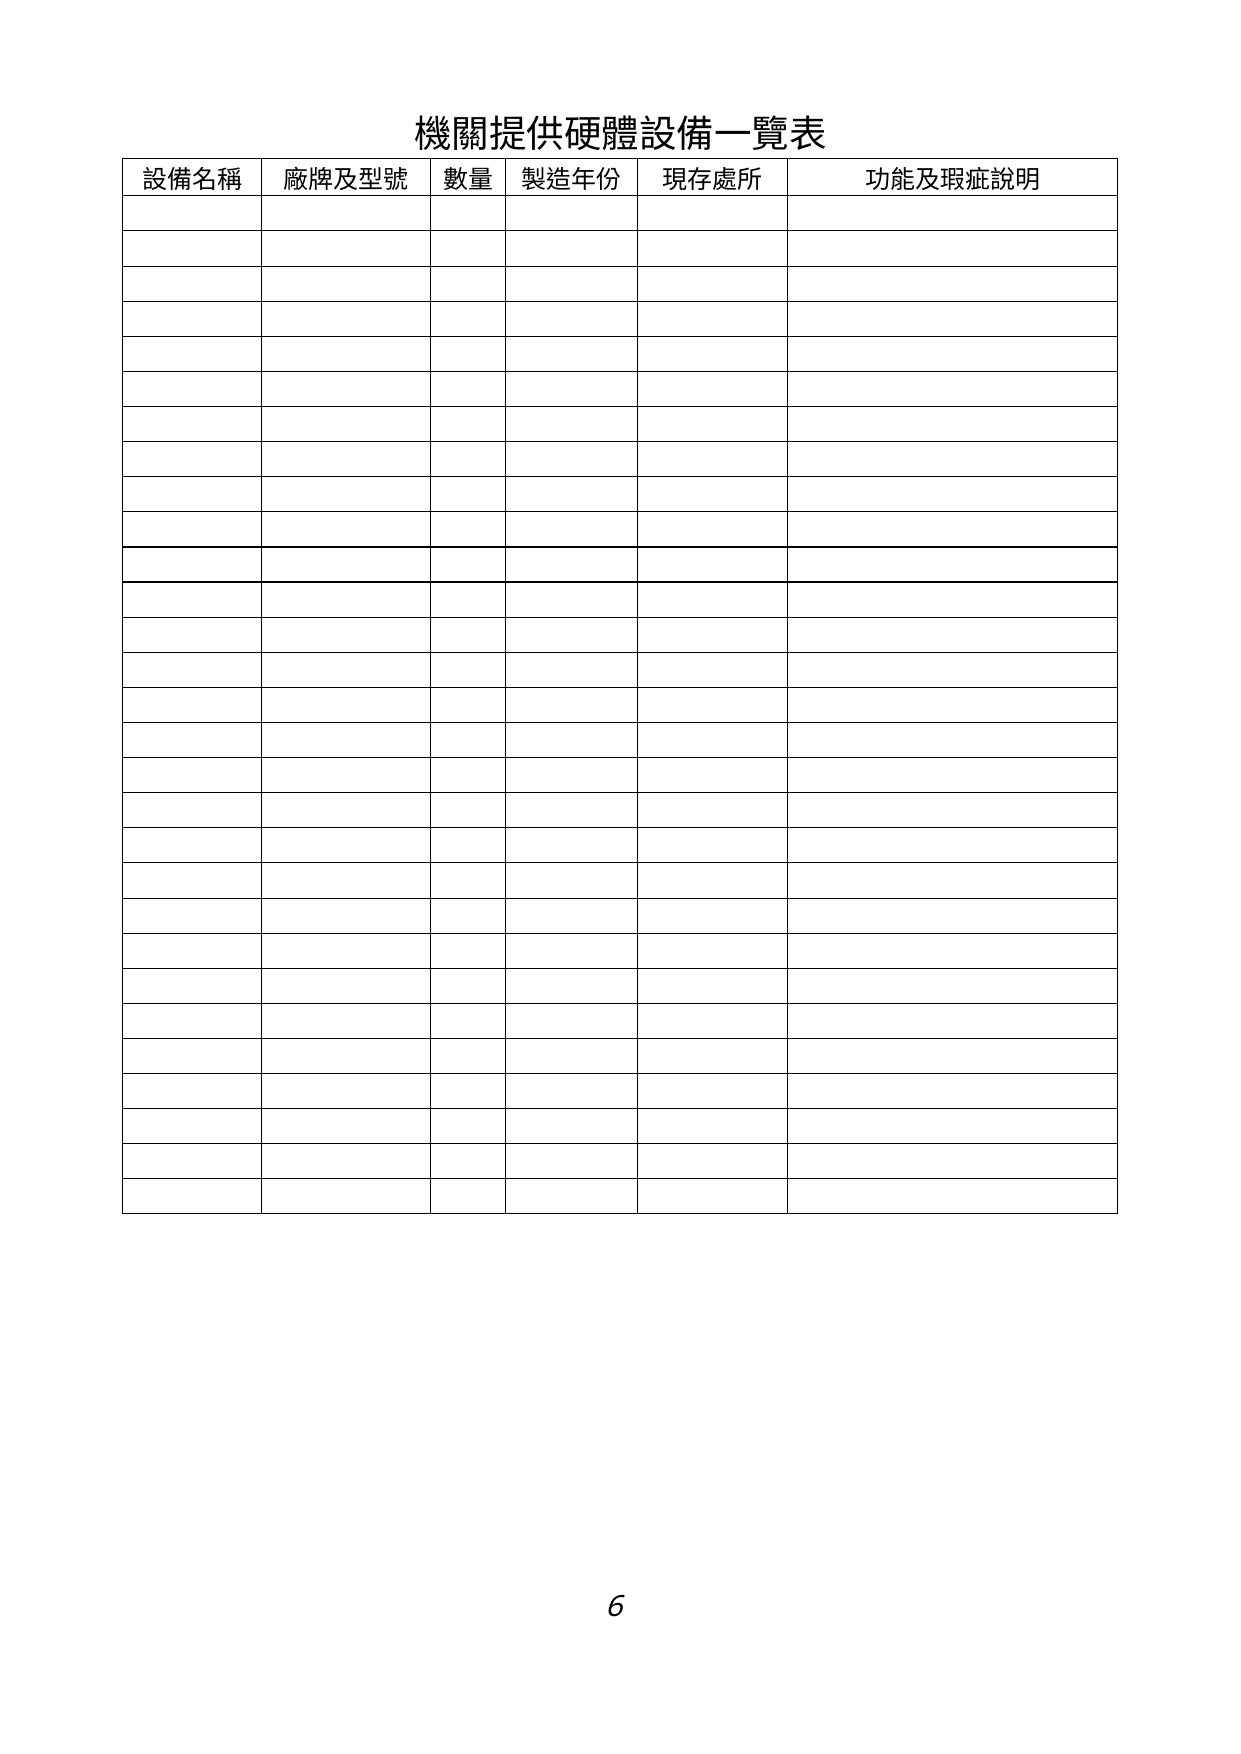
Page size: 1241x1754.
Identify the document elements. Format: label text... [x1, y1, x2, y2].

table_cell [262, 442, 430, 476]
table_cell [431, 828, 505, 862]
table_cell [638, 1004, 787, 1038]
table_cell [506, 407, 637, 441]
table_cell [123, 723, 261, 757]
table_cell [262, 723, 430, 757]
table_cell [788, 1039, 1117, 1073]
table_cell [431, 407, 505, 441]
table_cell [431, 758, 505, 792]
table_cell 功能及瑕疵說明 [788, 159, 1117, 195]
table_cell [788, 969, 1117, 1003]
table_cell 設備名稱 [123, 159, 261, 195]
table_cell [262, 1039, 430, 1073]
table_cell [262, 1109, 430, 1143]
table_cell [123, 302, 261, 336]
table_cell [506, 653, 637, 687]
table_cell [123, 688, 261, 722]
table_cell [262, 828, 430, 862]
table_cell [123, 407, 261, 441]
table_cell [638, 688, 787, 722]
table_cell [638, 267, 787, 301]
table_cell [788, 302, 1117, 336]
table_cell [262, 548, 430, 581]
table_cell [638, 1144, 787, 1178]
table_cell [123, 969, 261, 1003]
table_cell [123, 548, 261, 581]
table_cell [788, 477, 1117, 511]
table_cell 數量 [431, 159, 505, 195]
table_header 機關提供硬體設備一覽表 [123, 104, 1118, 158]
table_cell [123, 196, 261, 230]
table_cell [638, 231, 787, 266]
table_cell [431, 477, 505, 511]
table_cell [788, 548, 1117, 581]
table_cell [262, 407, 430, 441]
table_cell [506, 267, 637, 301]
table_cell [262, 1144, 430, 1178]
table_cell [638, 899, 787, 932]
table_cell [506, 337, 637, 371]
table_cell [262, 863, 430, 897]
table_cell [788, 267, 1117, 301]
table_cell [123, 863, 261, 897]
table_cell [788, 442, 1117, 476]
table_cell [788, 758, 1117, 792]
table_cell [262, 899, 430, 932]
table_cell [506, 231, 637, 266]
table_cell [638, 723, 787, 757]
table_cell [788, 828, 1117, 862]
table_cell [788, 653, 1117, 687]
table_cell [431, 1074, 505, 1108]
table_cell [788, 1179, 1117, 1213]
table_cell [262, 969, 430, 1003]
table_cell 製造年份 [506, 159, 637, 195]
table_cell [638, 1179, 787, 1213]
table_cell [123, 618, 261, 652]
table_cell [123, 653, 261, 687]
table_cell [638, 653, 787, 687]
table_cell [506, 618, 637, 652]
table_cell [788, 618, 1117, 652]
table_cell [262, 934, 430, 968]
table_cell [431, 1004, 505, 1038]
table_cell [262, 793, 430, 827]
table_cell [506, 688, 637, 722]
table_cell [431, 969, 505, 1003]
table_cell [123, 1144, 261, 1178]
table_cell [506, 1144, 637, 1178]
table_cell [788, 1144, 1117, 1178]
table_cell [638, 442, 787, 476]
table_cell [431, 793, 505, 827]
table_cell [123, 477, 261, 511]
table_cell [788, 231, 1117, 266]
table_cell [431, 653, 505, 687]
table_cell [638, 337, 787, 371]
table_cell [788, 863, 1117, 897]
table_cell [431, 583, 505, 617]
table_cell [788, 899, 1117, 932]
table_cell [638, 828, 787, 862]
table_cell [638, 372, 787, 406]
table_cell [262, 267, 430, 301]
table_cell [506, 1179, 637, 1213]
table_cell [788, 372, 1117, 406]
table_cell [431, 372, 505, 406]
table_cell [123, 934, 261, 968]
table_cell [638, 1109, 787, 1143]
table_cell [506, 1039, 637, 1073]
table_cell [638, 758, 787, 792]
table_cell 廠牌及型號 [262, 159, 430, 195]
table_cell [788, 688, 1117, 722]
table_cell [431, 512, 505, 546]
table_cell [262, 653, 430, 687]
table_cell [123, 442, 261, 476]
table_cell [506, 442, 637, 476]
table_cell [788, 407, 1117, 441]
table_cell [788, 196, 1117, 230]
table_cell [788, 1074, 1117, 1108]
table_cell [431, 1039, 505, 1073]
table_cell [506, 477, 637, 511]
table_cell [262, 477, 430, 511]
table_cell [431, 1144, 505, 1178]
table_cell [262, 1004, 430, 1038]
table_cell [506, 828, 637, 862]
table_cell [431, 442, 505, 476]
table_cell [262, 196, 430, 230]
table_cell [506, 863, 637, 897]
table_cell 現存處所 [638, 159, 787, 195]
table_cell [506, 793, 637, 827]
table_cell [431, 618, 505, 652]
table_cell [123, 267, 261, 301]
table_cell [123, 828, 261, 862]
table_cell [123, 337, 261, 371]
table_cell [638, 512, 787, 546]
table_cell [431, 267, 505, 301]
table_cell [788, 512, 1117, 546]
table_cell [638, 477, 787, 511]
table_cell [638, 969, 787, 1003]
table_cell [638, 618, 787, 652]
table_cell [262, 1074, 430, 1108]
table_cell [506, 969, 637, 1003]
table_cell [431, 934, 505, 968]
table_cell [638, 934, 787, 968]
table_cell [431, 1109, 505, 1143]
table_cell [506, 1004, 637, 1038]
table_cell [506, 723, 637, 757]
table_cell [431, 899, 505, 932]
table_cell [788, 723, 1117, 757]
table_cell [123, 231, 261, 266]
table_cell [638, 302, 787, 336]
table_cell [123, 793, 261, 827]
table_cell [788, 793, 1117, 827]
table_cell [506, 934, 637, 968]
table_cell [638, 548, 787, 581]
table_cell [262, 583, 430, 617]
table_cell [123, 512, 261, 546]
table_cell [506, 1074, 637, 1108]
table_cell [123, 1074, 261, 1108]
table_cell [262, 337, 430, 371]
table_cell [431, 231, 505, 266]
table_cell [506, 583, 637, 617]
table_cell [788, 934, 1117, 968]
table_cell [788, 583, 1117, 617]
table_cell [262, 1179, 430, 1213]
table_cell [506, 512, 637, 546]
table_cell [431, 723, 505, 757]
table_cell [123, 1109, 261, 1143]
table_cell [262, 758, 430, 792]
table_cell [431, 337, 505, 371]
table_cell [788, 1004, 1117, 1038]
table_cell [431, 196, 505, 230]
table_cell [262, 618, 430, 652]
table_cell [638, 407, 787, 441]
table_cell [638, 583, 787, 617]
table_cell [638, 1039, 787, 1073]
table_cell [788, 337, 1117, 371]
table_cell [262, 512, 430, 546]
table_cell [506, 899, 637, 932]
table_cell [431, 863, 505, 897]
table_cell [506, 302, 637, 336]
table_cell [262, 302, 430, 336]
table_cell [638, 793, 787, 827]
table_cell [431, 1179, 505, 1213]
table_cell [123, 758, 261, 792]
table_cell [506, 196, 637, 230]
table_cell [262, 231, 430, 266]
table_cell [788, 1109, 1117, 1143]
table_cell [123, 583, 261, 617]
table_cell [638, 196, 787, 230]
table_cell [123, 899, 261, 932]
table_cell [506, 1109, 637, 1143]
table_cell [506, 758, 637, 792]
table_cell [123, 372, 261, 406]
table_cell [638, 1074, 787, 1108]
table_cell [431, 302, 505, 336]
table_cell [262, 688, 430, 722]
table_cell [123, 1004, 261, 1038]
table_cell [506, 372, 637, 406]
table_cell [123, 1039, 261, 1073]
table_cell [431, 548, 505, 581]
table_cell [123, 1179, 261, 1213]
table_cell [506, 548, 637, 581]
table_cell [262, 372, 430, 406]
table_cell [431, 688, 505, 722]
table_cell [638, 863, 787, 897]
